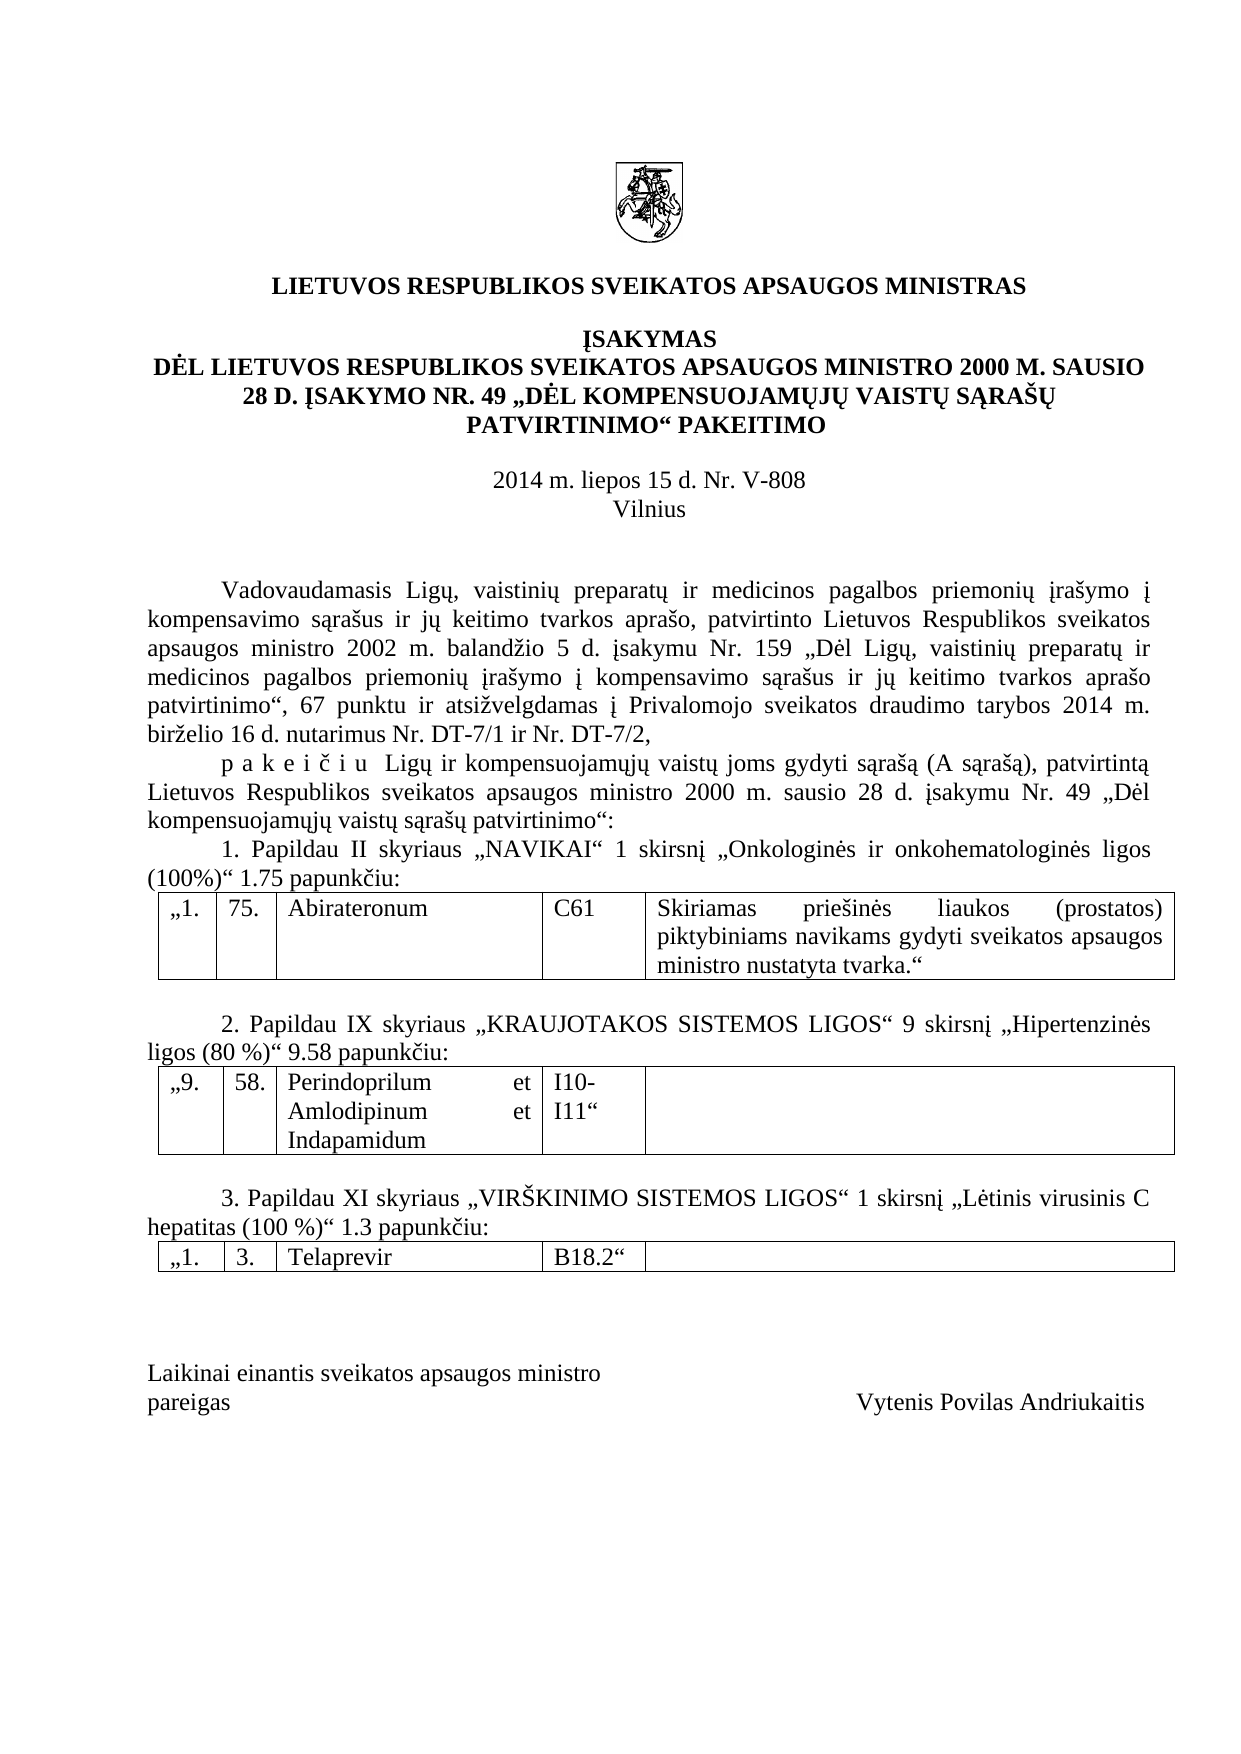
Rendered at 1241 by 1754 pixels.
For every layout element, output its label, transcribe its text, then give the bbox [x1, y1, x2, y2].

table_header [646, 1067, 1174, 1153]
table_header Abirateronum [277, 893, 542, 979]
table_header 3. [225, 1242, 276, 1271]
text Vilnius [147, 494, 1152, 523]
table_header Perindoprilum et Amlodipinum et Indapamidum [277, 1067, 542, 1153]
text 1. Papildau II skyriaus „NAVIKAI“ 1 skirsnį „Onkologinės ir onkohematologinės ligos (100%)“ 1.75 papunkčiu: [147, 834, 1152, 892]
table_header [646, 1242, 1174, 1271]
text pareigas Vytenis Povilas Andriukaitis [147, 1387, 1152, 1415]
table_header „1. [159, 1242, 224, 1271]
text 2. Papildau IX skyriaus „KRAUJOTAKOS SISTEMOS LIGOS“ 9 skirsnį „Hipertenzinės ligos (80 %)“ 9.58 papunkčiu: [147, 1009, 1152, 1066]
table_header B18.2“ [543, 1242, 645, 1271]
table_header 58. [224, 1067, 276, 1153]
text LIETUVOS RESPUBLIKOS SVEIKATOS APSAUGOS MINISTRAS [147, 271, 1152, 300]
table_header Telaprevir [277, 1242, 542, 1271]
table_header „9. [159, 1067, 223, 1153]
table_header „1. [159, 893, 216, 979]
table_header I10-I11“ [543, 1067, 645, 1153]
text DĖL LIETUVOS RESPUBLIKOS SVEIKATOS APSAUGOS MINISTRO 2000 M. SAUSIO 28 D. ĮSAKYMO NR. 49 „DĖL KOMPENSUOJAMŲJŲ VAISTŲ SĄRAŠŲ PATVIRTINIMO“ PAKEITIMO [147, 352, 1152, 439]
text 2014 m. liepos 15 d. Nr. V-808 [147, 465, 1152, 494]
table_header C61 [543, 893, 645, 979]
text Vadovaudamasis Ligų, vaistinių preparatų ir medicinos pagalbos priemonių įrašymo į kompensavimo sąrašus ir jų keitimo tvarkos aprašo, patvirtinto Lietuvos Respublikos sveikatos apsaugos ministro 2002 m. balandžio 5 d. įsakymu Nr. 159 „Dėl Ligų, vaistinių preparatų ir medicinos pagalbos priemonių įrašymo į kompensavimo sąrašus ir jų keitimo tvarkos aprašo patvirtinimo“, 67 punktu ir atsižvelgdamas į Privalomojo sveikatos draudimo tarybos 2014 m. birželio 16 d. nutarimus Nr. DT-7/1 ir Nr. DT-7/2, [147, 575, 1152, 748]
table_header Skiriamas priešinės liaukos (prostatos) piktybiniams navikams gydyti sveikatos apsaugos ministro nustatyta tvarka.“ [646, 893, 1174, 979]
text p a k e i č i u Ligų ir kompensuojamųjų vaistų joms gydyti sąrašą (A sąrašą), patvirtintą Lietuvos Respublikos sveikatos apsaugos ministro 2000 m. sausio 28 d. įsakymu Nr. 49 „Dėl kompensuojamųjų vaistų sąrašų patvirtinimo“: [147, 748, 1152, 834]
text ĮSAKYMAS [147, 324, 1152, 352]
text 3. Papildau XI skyriaus „VIRŠKINIMO SISTEMOS LIGOS“ 1 skirsnį „Lėtinis virusinis C hepatitas (100 %)“ 1.3 papunkčiu: [147, 1183, 1152, 1241]
text Laikinai einantis sveikatos apsaugos ministro [147, 1358, 1152, 1387]
table_header 75. [217, 893, 276, 979]
